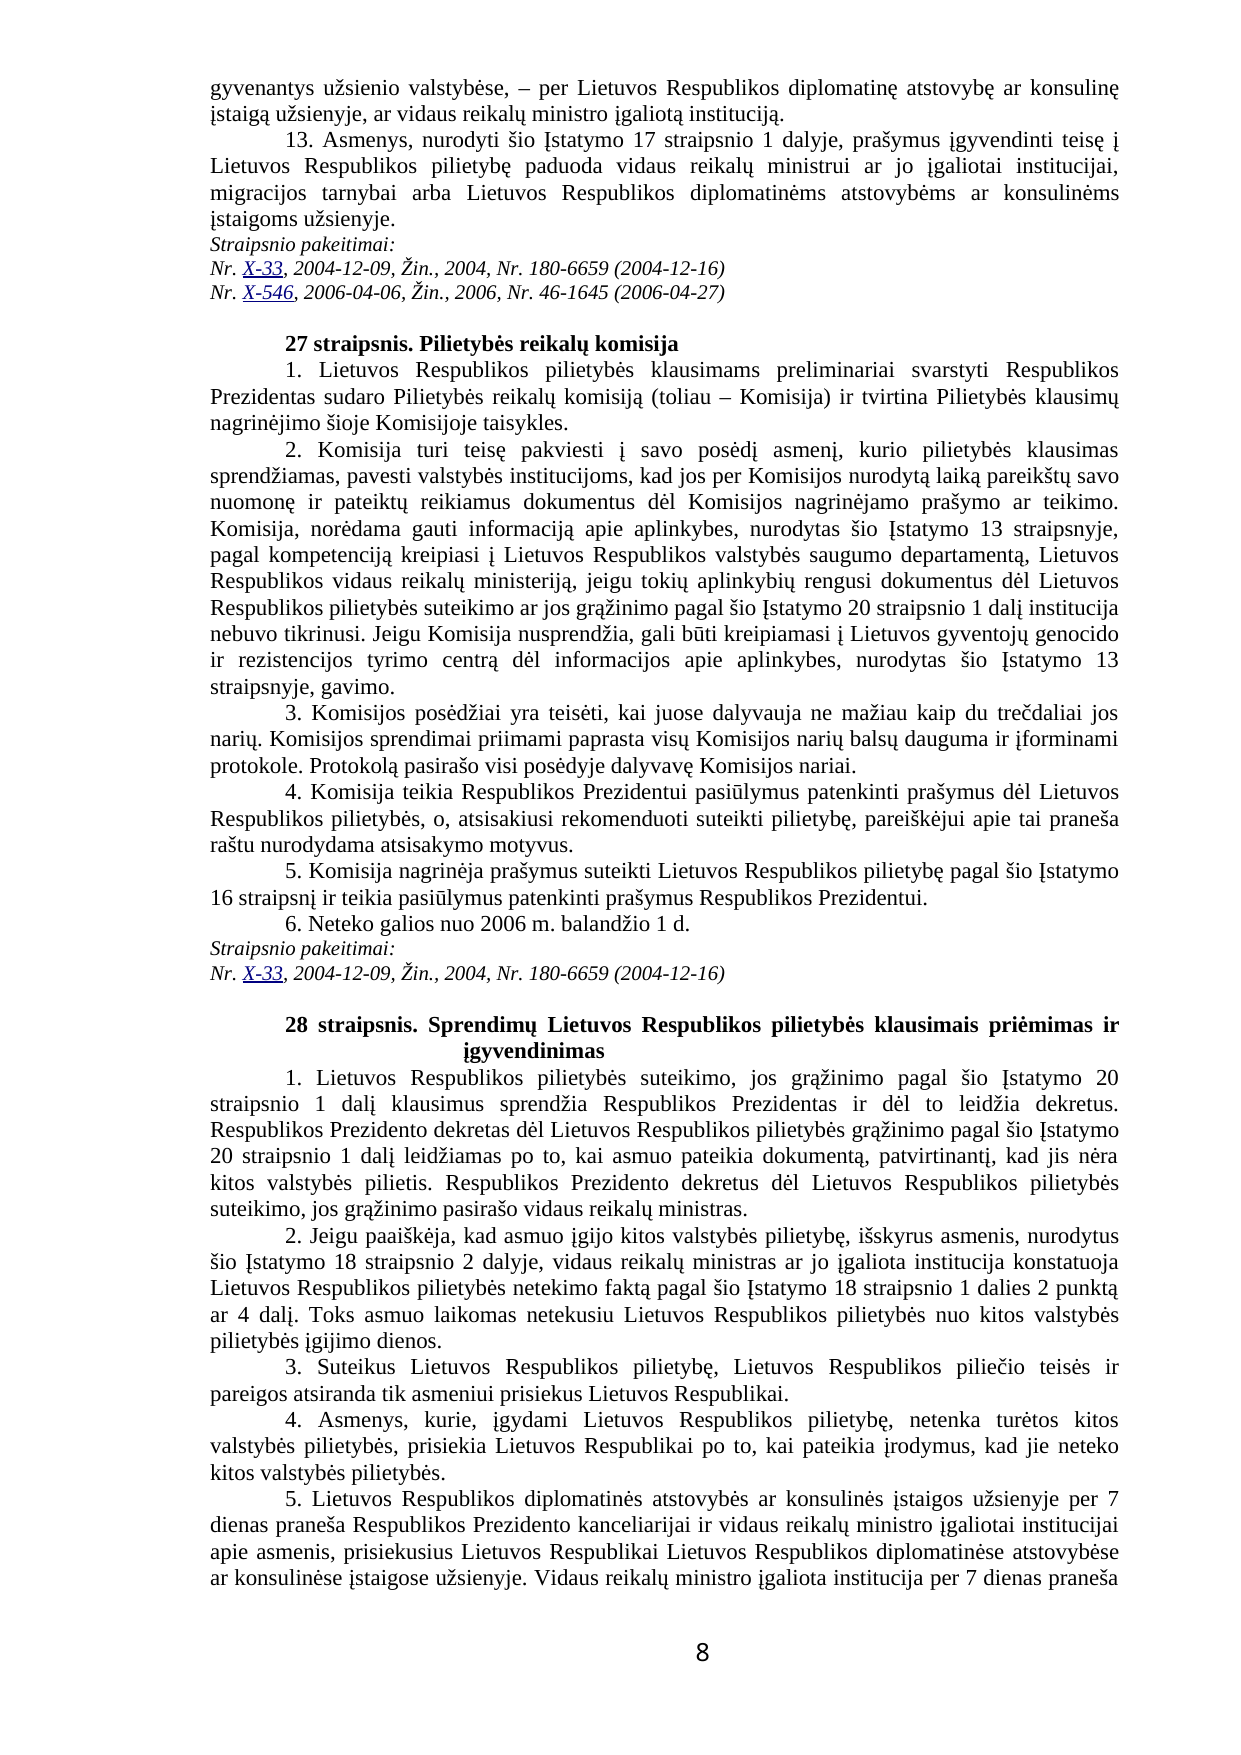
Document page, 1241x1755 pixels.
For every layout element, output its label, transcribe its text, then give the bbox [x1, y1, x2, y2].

text 1. Lietuvos Respublikos pilietybės suteikimo, jos grąžinimo pagal šio Įstatymo 20 straipsnio 1 dalį klausimus sprendžia Respublikos Prezidentas ir dėl to leidžia dekretus. Respublikos Prezidento dekretas dėl Lietuvos Respublikos pilietybės grąžinimo pagal šio Įstatymo 20 straipsnio 1 dalį leidžiamas po to, kai asmuo pateikia dokumentą, patvirtinantį, kad jis nėra kitos valstybės pilietis. Respublikos Prezidento dekretus dėl Lietuvos Respublikos pilietybės suteikimo, jos grąžinimo pasirašo vidaus reikalų ministras. [210, 1063, 1120, 1222]
text 4. Komisija teikia Respublikos Prezidentui pasiūlymus patenkinti prašymus dėl Lietuvos Respublikos pilietybės, o, atsisakiusi rekomenduoti suteikti pilietybę, pareiškėjui apie tai praneša raštu nurodydama atsisakymo motyvus. [210, 778, 1120, 857]
text 13. Asmenys, nurodyti šio Įstatymo 17 straipsnio 1 dalyje, prašymus įgyvendinti teisę į Lietuvos Respublikos pilietybę paduoda vidaus reikalų ministrui ar jo įgaliotai institucijai, migracijos tarnybai arba Lietuvos Respublikos diplomatinėms atstovybėms ar konsulinėms įstaigoms užsienyje. [210, 126, 1120, 232]
text Nr. X-546, 2006-04-06, Žin., 2006, Nr. 46-1645 (2006-04-27) [210, 280, 1120, 304]
text 3. Suteikus Lietuvos Respublikos pilietybę, Lietuvos Respublikos piliečio teisės ir pareigos atsiranda tik asmeniui prisiekus Lietuvos Respublikai. [210, 1353, 1120, 1406]
text 28 straipsnis. Sprendimų Lietuvos Respublikos pilietybės klausimais priėmimas ir įgyvendinimas [285, 1011, 1120, 1063]
text 5. Komisija nagrinėja prašymus suteikti Lietuvos Respublikos pilietybę pagal šio Įstatymo 16 straipsnį ir teikia pasiūlymus patenkinti prašymus Respublikos Prezidentui. [210, 857, 1120, 910]
text Nr. X-33, 2004-12-09, Žin., 2004, Nr. 180-6659 (2004-12-16) [210, 960, 1120, 984]
text 2. Jeigu paaiškėja, kad asmuo įgijo kitos valstybės pilietybę, išskyrus asmenis, nurodytus šio Įstatymo 18 straipsnio 2 dalyje, vidaus reikalų ministras ar jo įgaliota institucija konstatuoja Lietuvos Respublikos pilietybės netekimo faktą pagal šio Įstatymo 18 straipsnio 1 dalies 2 punktą ar 4 dalį. Toks asmuo laikomas netekusiu Lietuvos Respublikos pilietybės nuo kitos valstybės pilietybės įgijimo dienos. [210, 1222, 1120, 1353]
text 4. Asmenys, kurie, įgydami Lietuvos Respublikos pilietybę, netenka turėtos kitos valstybės pilietybės, prisiekia Lietuvos Respublikai po to, kai pateikia įrodymus, kad jie neteko kitos valstybės pilietybės. [210, 1406, 1120, 1485]
text 3. Komisijos posėdžiai yra teisėti, kai juose dalyvauja ne mažiau kaip du trečdaliai jos narių. Komisijos sprendimai priimami paprasta visų Komisijos narių balsų dauguma ir įforminami protokole. Protokolą pasirašo visi posėdyje dalyvavę Komisijos nariai. [210, 699, 1120, 778]
text 2. Komisija turi teisę pakviesti į savo posėdį asmenį, kurio pilietybės klausimas sprendžiamas, pavesti valstybės institucijoms, kad jos per Komisijos nurodytą laiką pareikštų savo nuomonę ir pateiktų reikiamus dokumentus dėl Komisijos nagrinėjamo prašymo ar teikimo. Komisija, norėdama gauti informaciją apie aplinkybes, nurodytas šio Įstatymo 13 straipsnyje, pagal kompetenciją kreipiasi į Lietuvos Respublikos valstybės saugumo departamentą, Lietuvos Respublikos vidaus reikalų ministeriją, jeigu tokių aplinkybių rengusi dokumentus dėl Lietuvos Respublikos pilietybės suteikimo ar jos grąžinimo pagal šio Įstatymo 20 straipsnio 1 dalį institucija nebuvo tikrinusi. Jeigu Komisija nusprendžia, gali būti kreipiamasi į Lietuvos gyventojų genocido ir rezistencijos tyrimo centrą dėl informacijos apie aplinkybes, nurodytas šio Įstatymo 13 straipsnyje, gavimo. [210, 436, 1120, 699]
text 27 straipsnis. Pilietybės reikalų komisija [210, 330, 1120, 357]
text 1. Lietuvos Respublikos pilietybės klausimams preliminariai svarstyti Respublikos Prezidentas sudaro Pilietybės reikalų komisiją (toliau – Komisija) ir tvirtina Pilietybės klausimų nagrinėjimo šioje Komisijoje taisykles. [210, 357, 1120, 436]
text gyvenantys užsienio valstybėse, – per Lietuvos Respublikos diplomatinę atstovybę ar konsulinę įstaigą užsienyje, ar vidaus reikalų ministro įgaliotą instituciją. [210, 73, 1120, 126]
text 6. Neteko galios nuo 2006 m. balandžio 1 d. [210, 910, 1120, 936]
text 5. Lietuvos Respublikos diplomatinės atstovybės ar konsulinės įstaigos užsienyje per 7 dienas praneša Respublikos Prezidento kanceliarijai ir vidaus reikalų ministro įgaliotai institucijai apie asmenis, prisiekusius Lietuvos Respublikai Lietuvos Respublikos diplomatinėse atstovybėse ar konsulinėse įstaigose užsienyje. Vidaus reikalų ministro įgaliota institucija per 7 dienas praneša [210, 1485, 1120, 1591]
text Nr. X-33, 2004-12-09, Žin., 2004, Nr. 180-6659 (2004-12-16) [210, 256, 1120, 280]
text Straipsnio pakeitimai: [210, 232, 1120, 256]
text Straipsnio pakeitimai: [210, 936, 1120, 960]
